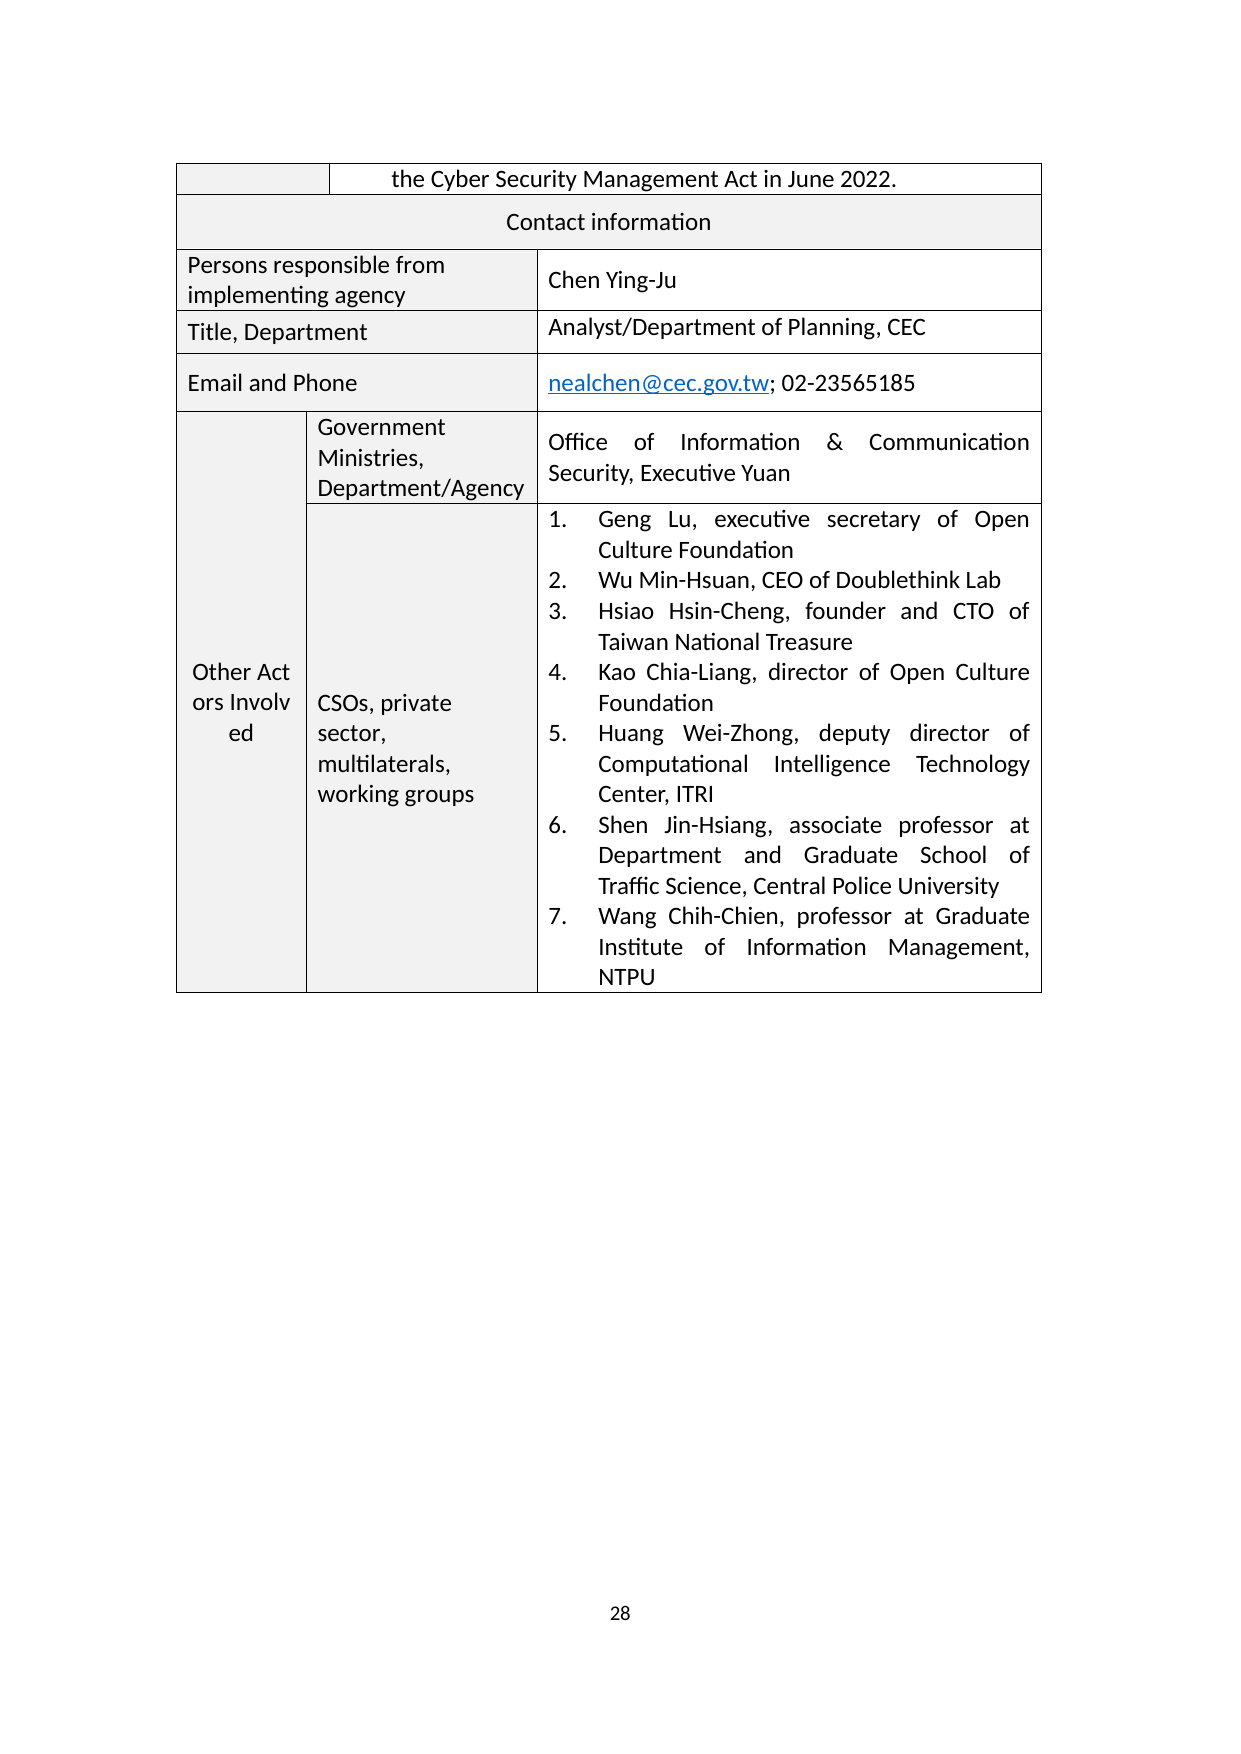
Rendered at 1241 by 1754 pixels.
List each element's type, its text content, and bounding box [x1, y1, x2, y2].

table_cell Email and Phone [177, 354, 537, 411]
table_cell Geng Lu, executive secretary of Open Culture Foundation Wu Min-Hsuan, CEO of Doublethink Lab Hsiao Hsin-Cheng, founder and CTO of Taiwan National Treasure Kao Chia-Liang, director of Open Culture Foundation Huang Wei-Zhong, deputy director of Computational Intelligence Technology Center, ITRI Shen Jin-Hsiang, associate professor at Department and Graduate School of Traffic Science, Central Police University Wang Chih-Chien, professor at Graduate Institute of Information Management, NTPU [538, 504, 1041, 992]
table_cell [177, 164, 329, 194]
table_cell the Cyber Security Management Act in June 2022. [330, 164, 1041, 194]
table_cell nealchen@cec.gov.tw; 02-23565185 [538, 354, 1041, 411]
table_cell Analyst/Department of Planning, CEC [538, 311, 1041, 353]
table_cell Office of Information & Communication Security, Executive Yuan [538, 412, 1041, 503]
table_cell Contact information [177, 195, 1041, 248]
table_cell Title, Department [177, 311, 537, 353]
table_cell Chen Ying-Ju [538, 250, 1041, 310]
table_cell Persons responsible from implementing agency [177, 250, 537, 310]
table_cell Government Ministries, Department/Agency [307, 412, 537, 503]
table_cell CSOs, private sector, multilaterals, working groups [307, 504, 537, 992]
table_cell Other Actors Involved [177, 412, 306, 992]
